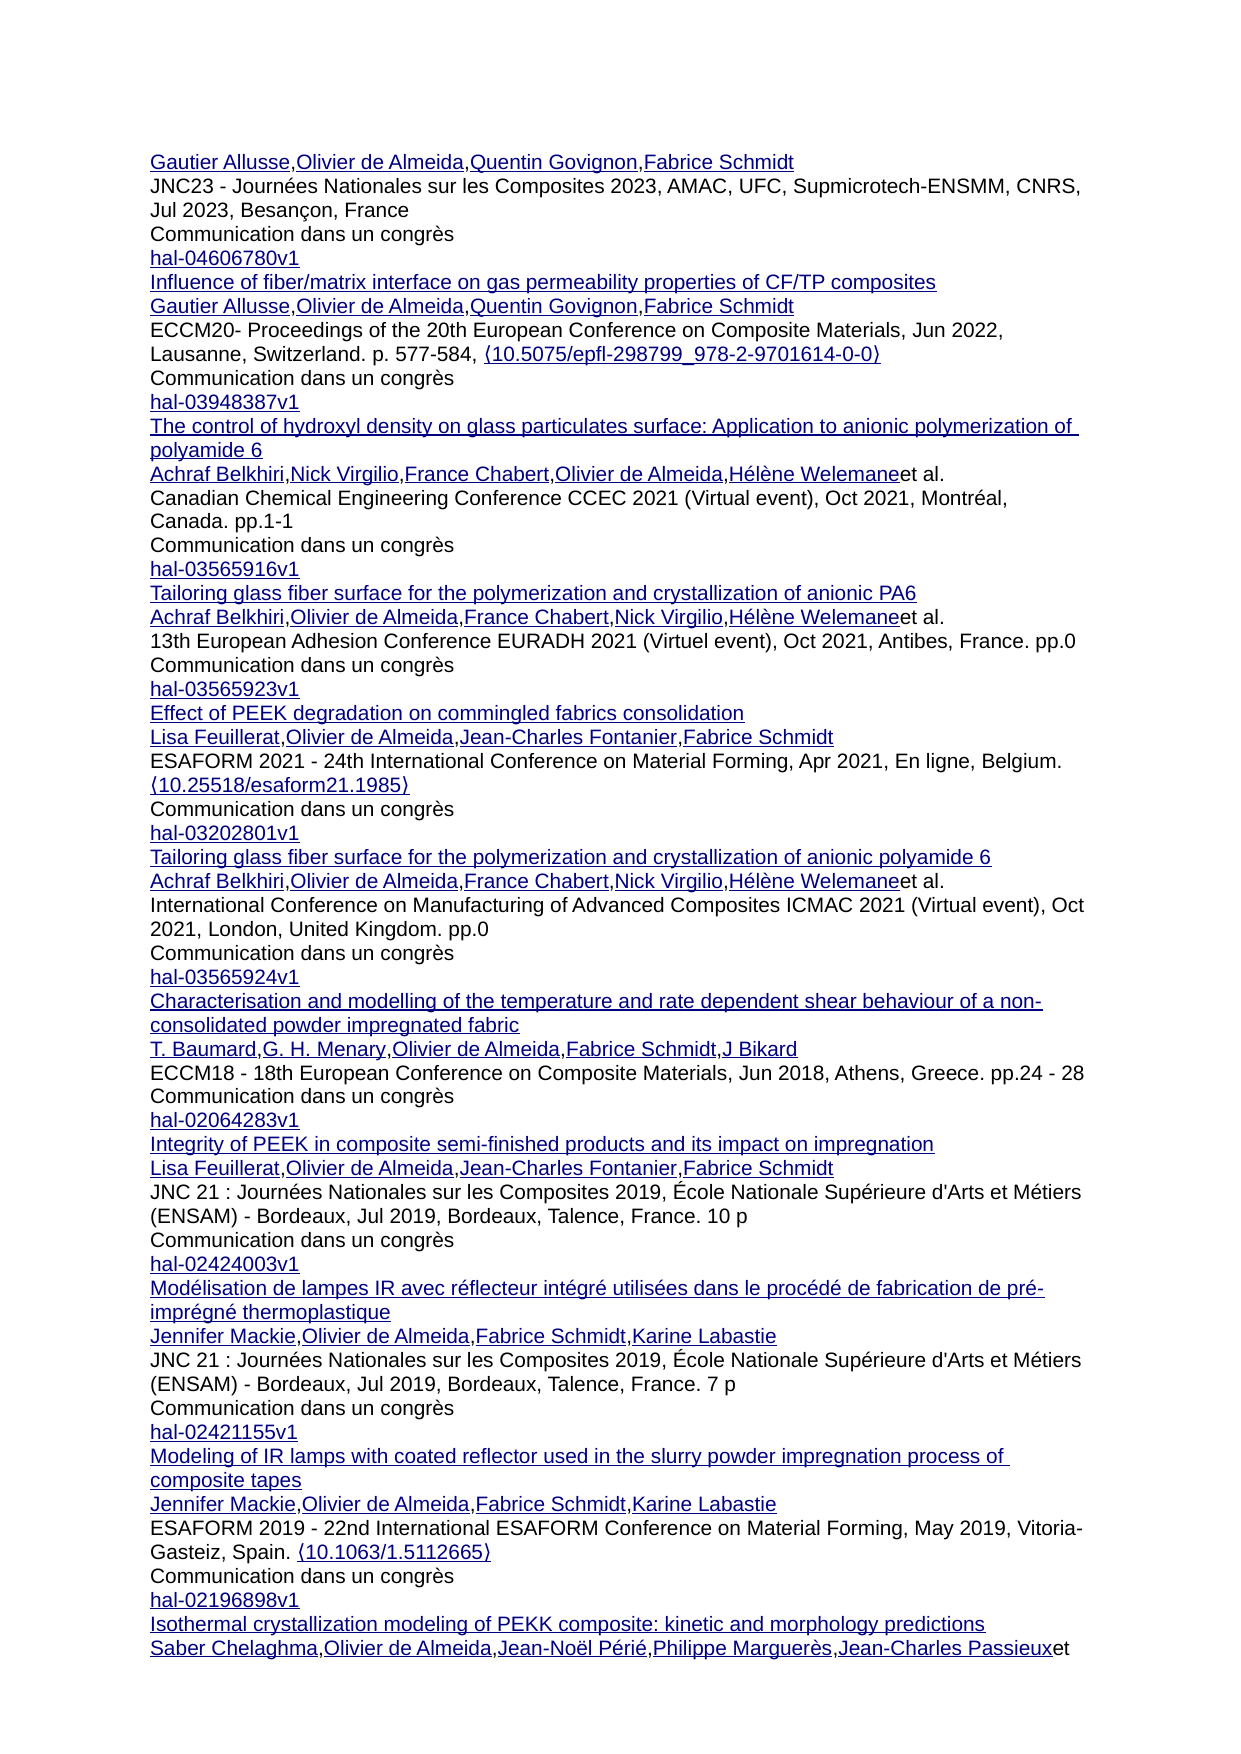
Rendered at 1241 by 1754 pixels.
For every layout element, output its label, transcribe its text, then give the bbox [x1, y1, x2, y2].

table_cell Gautier Allusse,Olivier de Almeida,Quentin Govignon,Fabrice Schmidt JNC23 - Journées Nationales sur les Composites 2023, AMAC, UFC, Supmicrotech-ENSMM, CNRS, Jul 2023, Besançon, France Communication dans un congrès hal-04606780v1 [150, 150, 1090, 270]
table_cell Modélisation de lampes IR avec réflecteur intégré utilisées dans le procédé de fabrication de pré-imprégné thermoplastique Jennifer Mackie,Olivier de Almeida,Fabrice Schmidt,Karine Labastie JNC 21 : Journées Nationales sur les Composites 2019, École Nationale Supérieure d'Arts et Métiers (ENSAM) - Bordeaux, Jul 2019, Bordeaux, Talence, France. 7 p Communication dans un congrès hal-02421155v1 [150, 1276, 1090, 1444]
table_cell Integrity of PEEK in composite semi-finished products and its impact on impregnation Lisa Feuillerat,Olivier de Almeida,Jean-Charles Fontanier,Fabrice Schmidt JNC 21 : Journées Nationales sur les Composites 2019, École Nationale Supérieure d'Arts et Métiers (ENSAM) - Bordeaux, Jul 2019, Bordeaux, Talence, France. 10 p Communication dans un congrès hal-02424003v1 [150, 1132, 1090, 1276]
table_cell The control of hydroxyl density on glass particulates surface: Application to anionic polymerization of polyamide 6 Achraf Belkhiri,Nick Virgilio,France Chabert,Olivier de Almeida,Hélène Welemaneet al. Canadian Chemical Engineering Conference CCEC 2021 (Virtual event), Oct 2021, Montréal, Canada. pp.1-1 Communication dans un congrès hal-03565916v1 [150, 414, 1090, 581]
table_cell Influence of fiber/matrix interface on gas permeability properties of CF/TP composites Gautier Allusse,Olivier de Almeida,Quentin Govignon,Fabrice Schmidt ECCM20- Proceedings of the 20th European Conference on Composite Materials, Jun 2022, Lausanne, Switzerland. p. 577-584, ⟨10.5075/epfl-298799_978-2-9701614-0-0⟩ Communication dans un congrès hal-03948387v1 [150, 270, 1090, 413]
table_cell Tailoring glass fiber surface for the polymerization and crystallization of anionic polyamide 6 Achraf Belkhiri,Olivier de Almeida,France Chabert,Nick Virgilio,Hélène Welemaneet al. International Conference on Manufacturing of Advanced Composites ICMAC 2021 (Virtual event), Oct 2021, London, United Kingdom. pp.0 Communication dans un congrès hal-03565924v1 [150, 845, 1090, 988]
table_cell Characterisation and modelling of the temperature and rate dependent shear behaviour of a non-consolidated powder impregnated fabric T. Baumard,G. H. Menary,Olivier de Almeida,Fabrice Schmidt,J Bikard ECCM18 - 18th European Conference on Composite Materials, Jun 2018, Athens, Greece. pp.24 - 28 Communication dans un congrès hal-02064283v1 [150, 989, 1090, 1132]
table_cell Modeling of IR lamps with coated reflector used in the slurry powder impregnation process of composite tapes Jennifer Mackie,Olivier de Almeida,Fabrice Schmidt,Karine Labastie ESAFORM 2019 - 22nd International ESAFORM Conference on Material Forming, May 2019, Vitoria-Gasteiz, Spain. ⟨10.1063/1.5112665⟩ Communication dans un congrès hal-02196898v1 [150, 1444, 1090, 1611]
table_cell Tailoring glass fiber surface for the polymerization and crystallization of anionic PA6 Achraf Belkhiri,Olivier de Almeida,France Chabert,Nick Virgilio,Hélène Welemaneet al. 13th European Adhesion Conference EURADH 2021 (Virtuel event), Oct 2021, Antibes, France. pp.0 Communication dans un congrès hal-03565923v1 [150, 581, 1090, 701]
table_cell Effect of PEEK degradation on commingled fabrics consolidation Lisa Feuillerat,Olivier de Almeida,Jean-Charles Fontanier,Fabrice Schmidt ESAFORM 2021 - 24th International Conference on Material Forming, Apr 2021, En ligne, Belgium. ⟨10.25518/esaform21.1985⟩ Communication dans un congrès hal-03202801v1 [150, 701, 1090, 845]
table_cell Isothermal crystallization modeling of PEKK composite: kinetic and morphology predictions Saber Chelaghma,Olivier de Almeida,Jean-Noël Périé,Philippe Marguerès,Jean-Charles Passieuxet [150, 1611, 1090, 1659]
